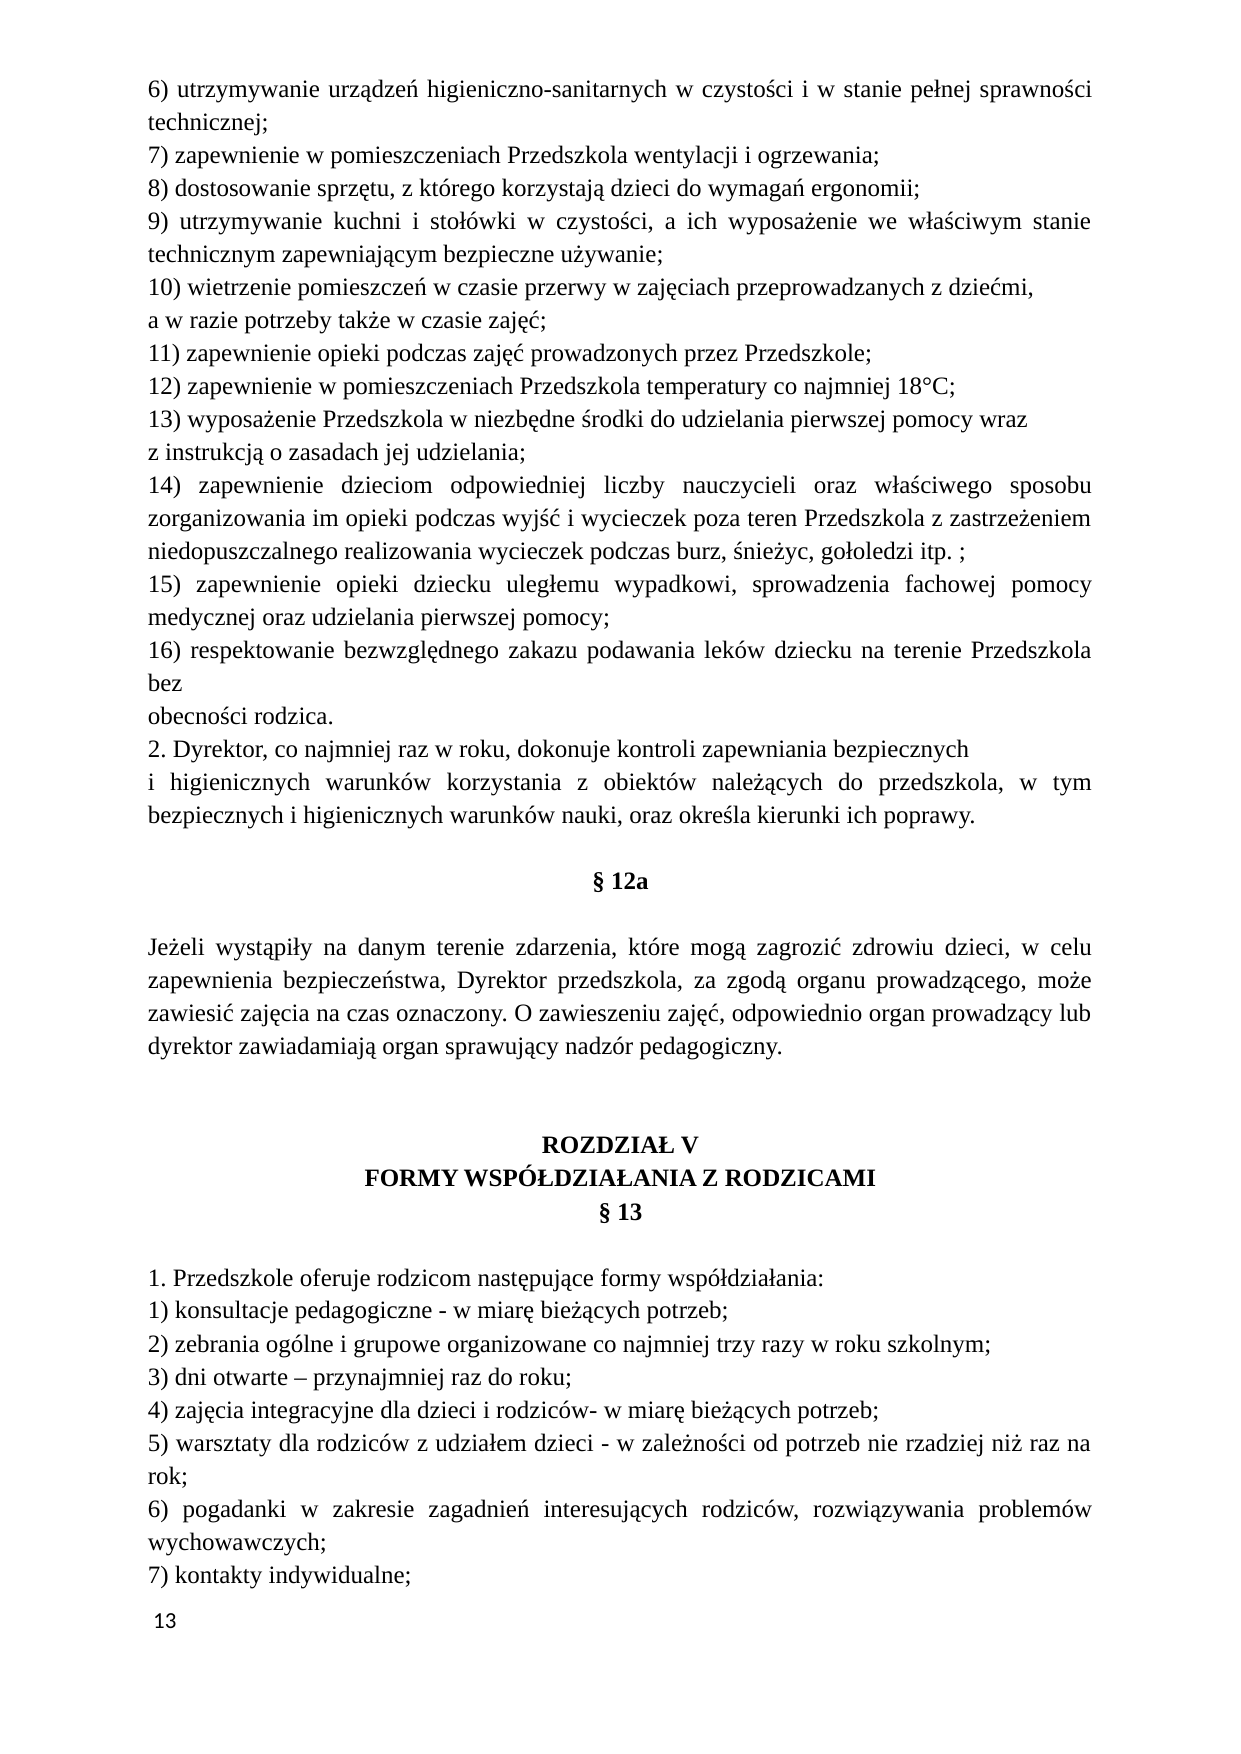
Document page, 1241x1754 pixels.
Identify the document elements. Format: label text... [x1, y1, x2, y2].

text 16) respektowanie bezwzględnego zakazu podawania leków dziecku na terenie Przedszkola bez obecności rodzica. [148, 635, 1093, 730]
text 2. Dyrektor, co najmniej raz w roku, dokonuje kontroli zapewniania bezpiecznych [148, 734, 1093, 763]
text 7) zapewnienie w pomieszczeniach Przedszkola wentylacji i ogrzewania; [148, 140, 1093, 169]
text 15) zapewnienie opieki dziecku uległemu wypadkowi, sprowadzenia fachowej pomocy medycznej oraz udzielania pierwszej pomocy; [148, 569, 1093, 631]
text 2) zebrania ogólne i grupowe organizowane co najmniej trzy razy w roku szkolnym; [148, 1329, 1093, 1357]
text 10) wietrzenie pomieszczeń w czasie przerwy w zajęciach przeprowadzanych z dziećmi, [148, 272, 1093, 301]
text 1) konsultacje pedagogiczne - w miarę bieżących potrzeb; [148, 1296, 1093, 1324]
text 4) zajęcia integracyjne dla dzieci i rodziców- w miarę bieżących potrzeb; [148, 1395, 1093, 1423]
text 5) warsztaty dla rodziców z udziałem dzieci - w zależności od potrzeb nie rzadziej niż raz na rok; [148, 1428, 1093, 1489]
text 14) zapewnienie dzieciom odpowiedniej liczby nauczycieli oraz właściwego sposobu zorganizowania im opieki podczas wyjść i wycieczek poza teren Przedszkola z zastrzeżeniem niedopuszczalnego realizowania wycieczek podczas burz, śnieżyc, gołoledzi itp. ; [148, 470, 1093, 565]
text 7) kontakty indywidualne; [148, 1560, 1093, 1588]
text 1. Przedszkole oferuje rodzicom następujące formy współdziałania: [148, 1263, 1093, 1291]
text 12) zapewnienie w pomieszczeniach Przedszkola temperatury co najmniej 18°C; [148, 371, 1093, 400]
text i higienicznych warunków korzystania z obiektów należących do przedszkola, w tym bezpiecznych i higienicznych warunków nauki, oraz określa kierunki ich poprawy. [148, 767, 1093, 829]
text 9) utrzymywanie kuchni i stołówki w czystości, a ich wyposażenie we właściwym stanie technicznym zapewniającym bezpieczne używanie; [148, 206, 1093, 268]
text 13) wyposażenie Przedszkola w niezbędne środki do udzielania pierwszej pomocy wraz [148, 404, 1093, 433]
text 8) dostosowanie sprzętu, z którego korzystają dzieci do wymagań ergonomii; [148, 173, 1093, 202]
text 3) dni otwarte – przynajmniej raz do roku; [148, 1362, 1093, 1390]
text ROZDZIAŁ V [148, 1131, 1093, 1159]
text z instrukcją o zasadach jej udzielania; [148, 437, 1093, 466]
text Jeżeli wystąpiły na danym terenie zdarzenia, które mogą zagrozić zdrowiu dzieci, w celu zapewnienia bezpieczeństwa, Dyrektor przedszkola, za zgodą organu prowadzącego, może zawiesić zajęcia na czas oznaczony. O zawieszeniu zajęć, odpowiednio organ prowadzący lub dyrektor zawiadamiają organ sprawujący nadzór pedagogiczny. [148, 932, 1093, 1060]
text 11) zapewnienie opieki podczas zajęć prowadzonych przez Przedszkole; [148, 338, 1093, 367]
text § 13 [148, 1197, 1093, 1225]
text FORMY WSPÓŁDZIAŁANIA Z RODZICAMI [148, 1163, 1093, 1192]
text 6) utrzymywanie urządzeń higieniczno-sanitarnych w czystości i w stanie pełnej sprawności technicznej; [148, 74, 1093, 136]
text a w razie potrzeby także w czasie zajęć; [148, 305, 1093, 334]
text 6) pogadanki w zakresie zagadnień interesujących rodziców, rozwiązywania problemów wychowawczych; [148, 1494, 1093, 1556]
text § 12a [148, 866, 1093, 895]
